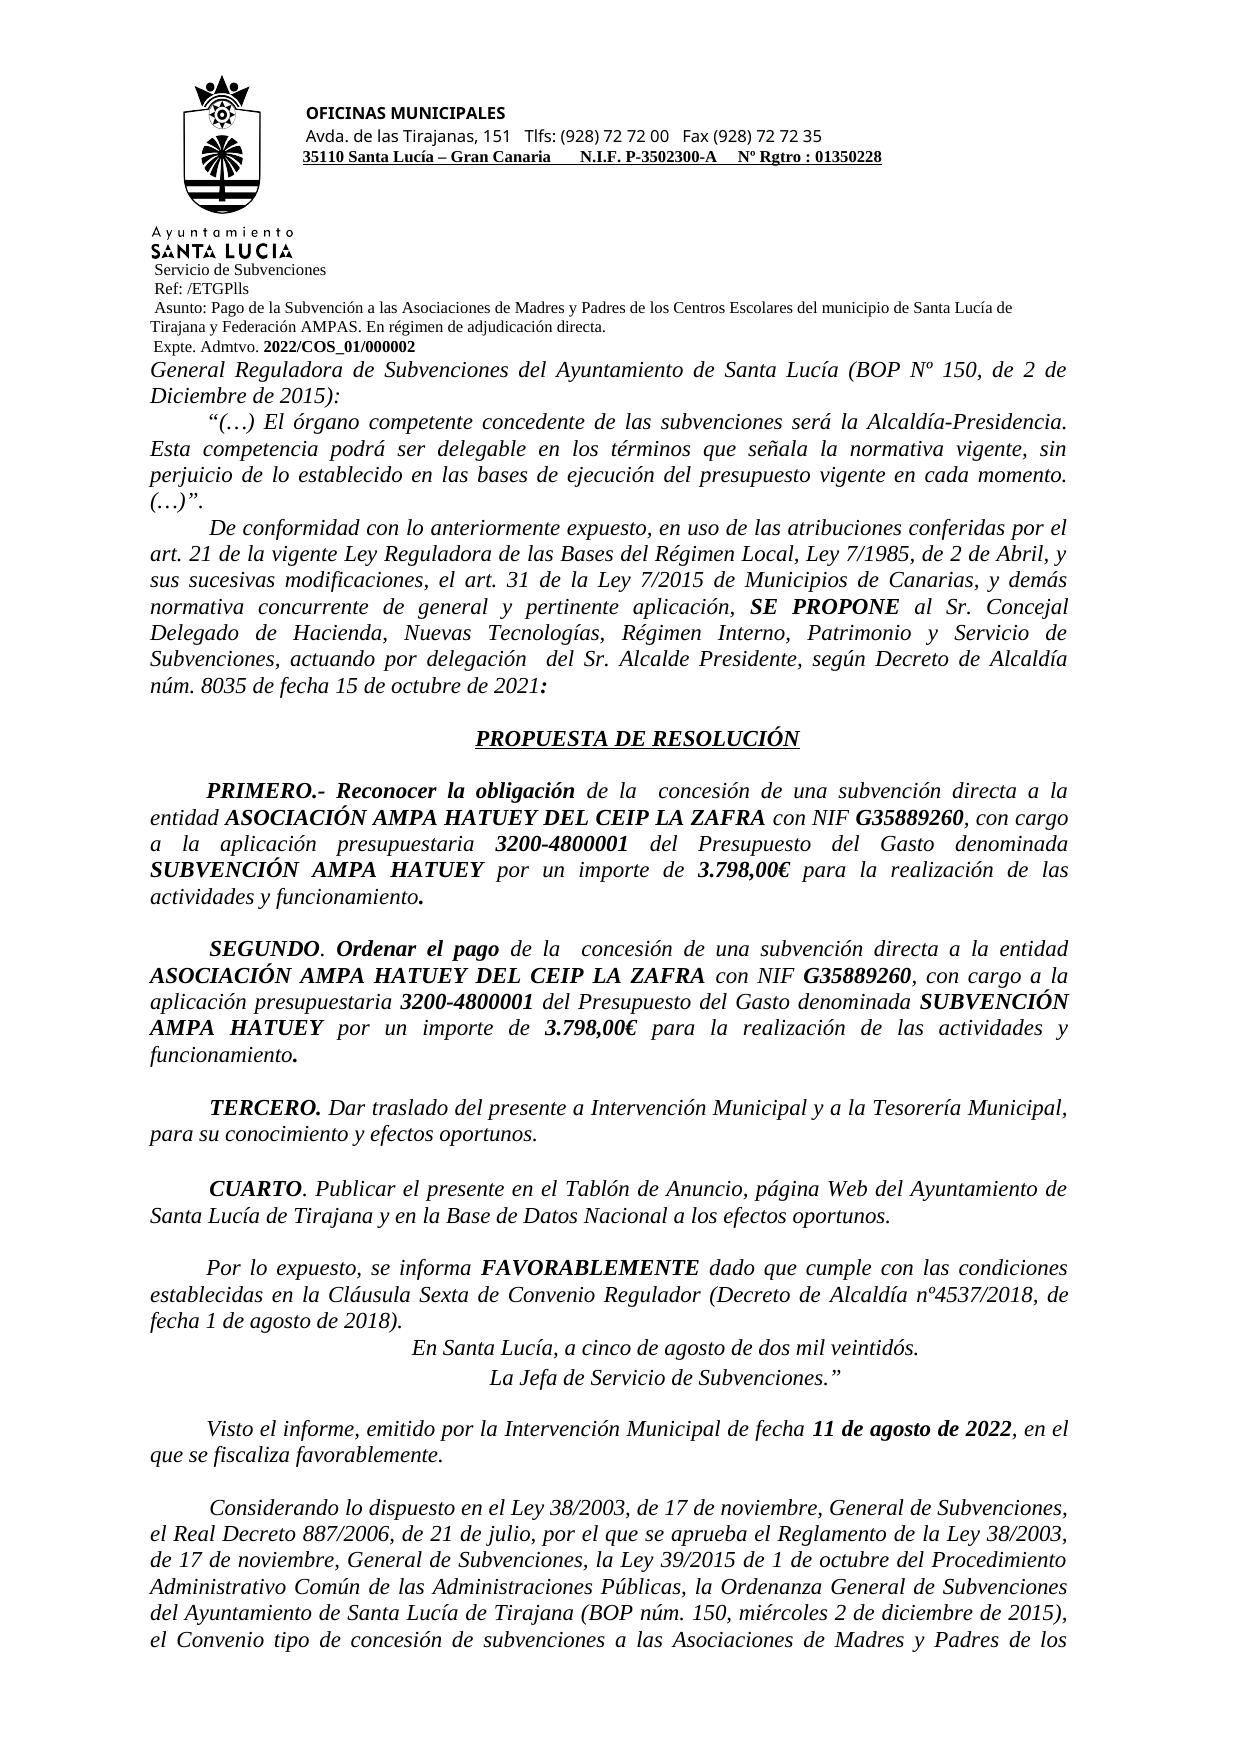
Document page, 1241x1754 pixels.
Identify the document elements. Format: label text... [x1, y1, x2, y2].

text Considerando lo dispuesto en el Ley 38/2003, de 17 de noviembre, General de Subvenciones, el Real Decreto 887/2006, de 21 de julio, por el que se aprueba el Reglamento de la Ley 38/2003, de 17 de noviembre, General de Subvenciones, la Ley 39/2015 de 1 de octubre del Procedimiento Administrativo Común de las Administraciones Públicas, la Ordenanza General de Subvenciones del Ayuntamiento de Santa Lucía de Tirajana (BOP núm. 150, miércoles 2 de diciembre de 2015), el Convenio tipo de concesión de subvenciones a las Asociaciones de Madres y Padres de los [150, 1494, 1069, 1652]
text Por lo expuesto, se informa FAVORABLEMENTE dado que cumple con las condiciones establecidas en la Cláusula Sexta de Convenio Regulador (Decreto de Alcaldía nº4537/2018, de fecha 1 de agosto de 2018). [150, 1254, 1069, 1333]
text “(…) El órgano competente concedente de las subvenciones será la Alcaldía-Presidencia. Esta competencia podrá ser delegable en los términos que señala la normativa vigente, sin perjuicio de lo establecido en las bases de ejecución del presupuesto vigente en cada momento. (…)”. [150, 408, 1069, 514]
text De conformidad con lo anteriormente expuesto, en uso de las atribuciones conferidas por el art. 21 de la vigente Ley Reguladora de las Bases del Régimen Local, Ley 7/1985, de 2 de Abril, y sus sucesivas modificaciones, el art. 31 de la Ley 7/2015 de Municipios de Canarias, y demás normativa concurrente de general y pertinente aplicación, SE PROPONE al Sr. Concejal Delegado de Hacienda, Nuevas Tecnologías, Régimen Interno, Patrimonio y Servicio de Subvenciones, actuando por delegación del Sr. Alcalde Presidente, según Decreto de Alcaldía núm. 8035 de fecha 15 de octubre de 2021: [150, 514, 1069, 698]
text General Reguladora de Subvenciones del Ayuntamiento de Santa Lucía (BOP Nº 150, de 2 de Diciembre de 2015): [150, 356, 1069, 408]
list La Jefa de Servicio de Subvenciones.” [262, 1364, 1069, 1390]
text PRIMERO.- Reconocer la obligación de la concesión de una subvención directa a la entidad ASOCIACIÓN AMPA HATUEY DEL CEIP LA ZAFRA con NIF G35889260, con cargo a la aplicación presupuestaria 3200-4800001 del Presupuesto del Gasto denominada SUBVENCIÓN AMPA HATUEY por un importe de 3.798,00€ para la realización de las actividades y funcionamiento. [150, 777, 1069, 909]
text Visto el informe, emitido por la Intervención Municipal de fecha 11 de agosto de 2022, en el que se fiscaliza favorablemente. [150, 1415, 1069, 1467]
text TERCERO. Dar traslado del presente a Intervención Municipal y a la Tesorería Municipal, para su conocimiento y efectos oportunos. [150, 1093, 1069, 1146]
text PROPUESTA DE RESOLUCIÓN [150, 724, 1069, 751]
text CUARTO. Publicar el presente en el Tablón de Anuncio, página Web del Ayuntamiento de Santa Lucía de Tirajana y en la Base de Datos Nacional a los efectos oportunos. [150, 1175, 1069, 1228]
list En Santa Lucía, a cinco de agosto de dos mil veintidós. [262, 1333, 1069, 1360]
text SEGUNDO. Ordenar el pago de la concesión de una subvención directa a la entidad ASOCIACIÓN AMPA HATUEY DEL CEIP LA ZAFRA con NIF G35889260, con cargo a la aplicación presupuestaria 3200-4800001 del Presupuesto del Gasto denominada SUBVENCIÓN AMPA HATUEY por un importe de 3.798,00€ para la realización de las actividades y funcionamiento. [150, 935, 1069, 1067]
